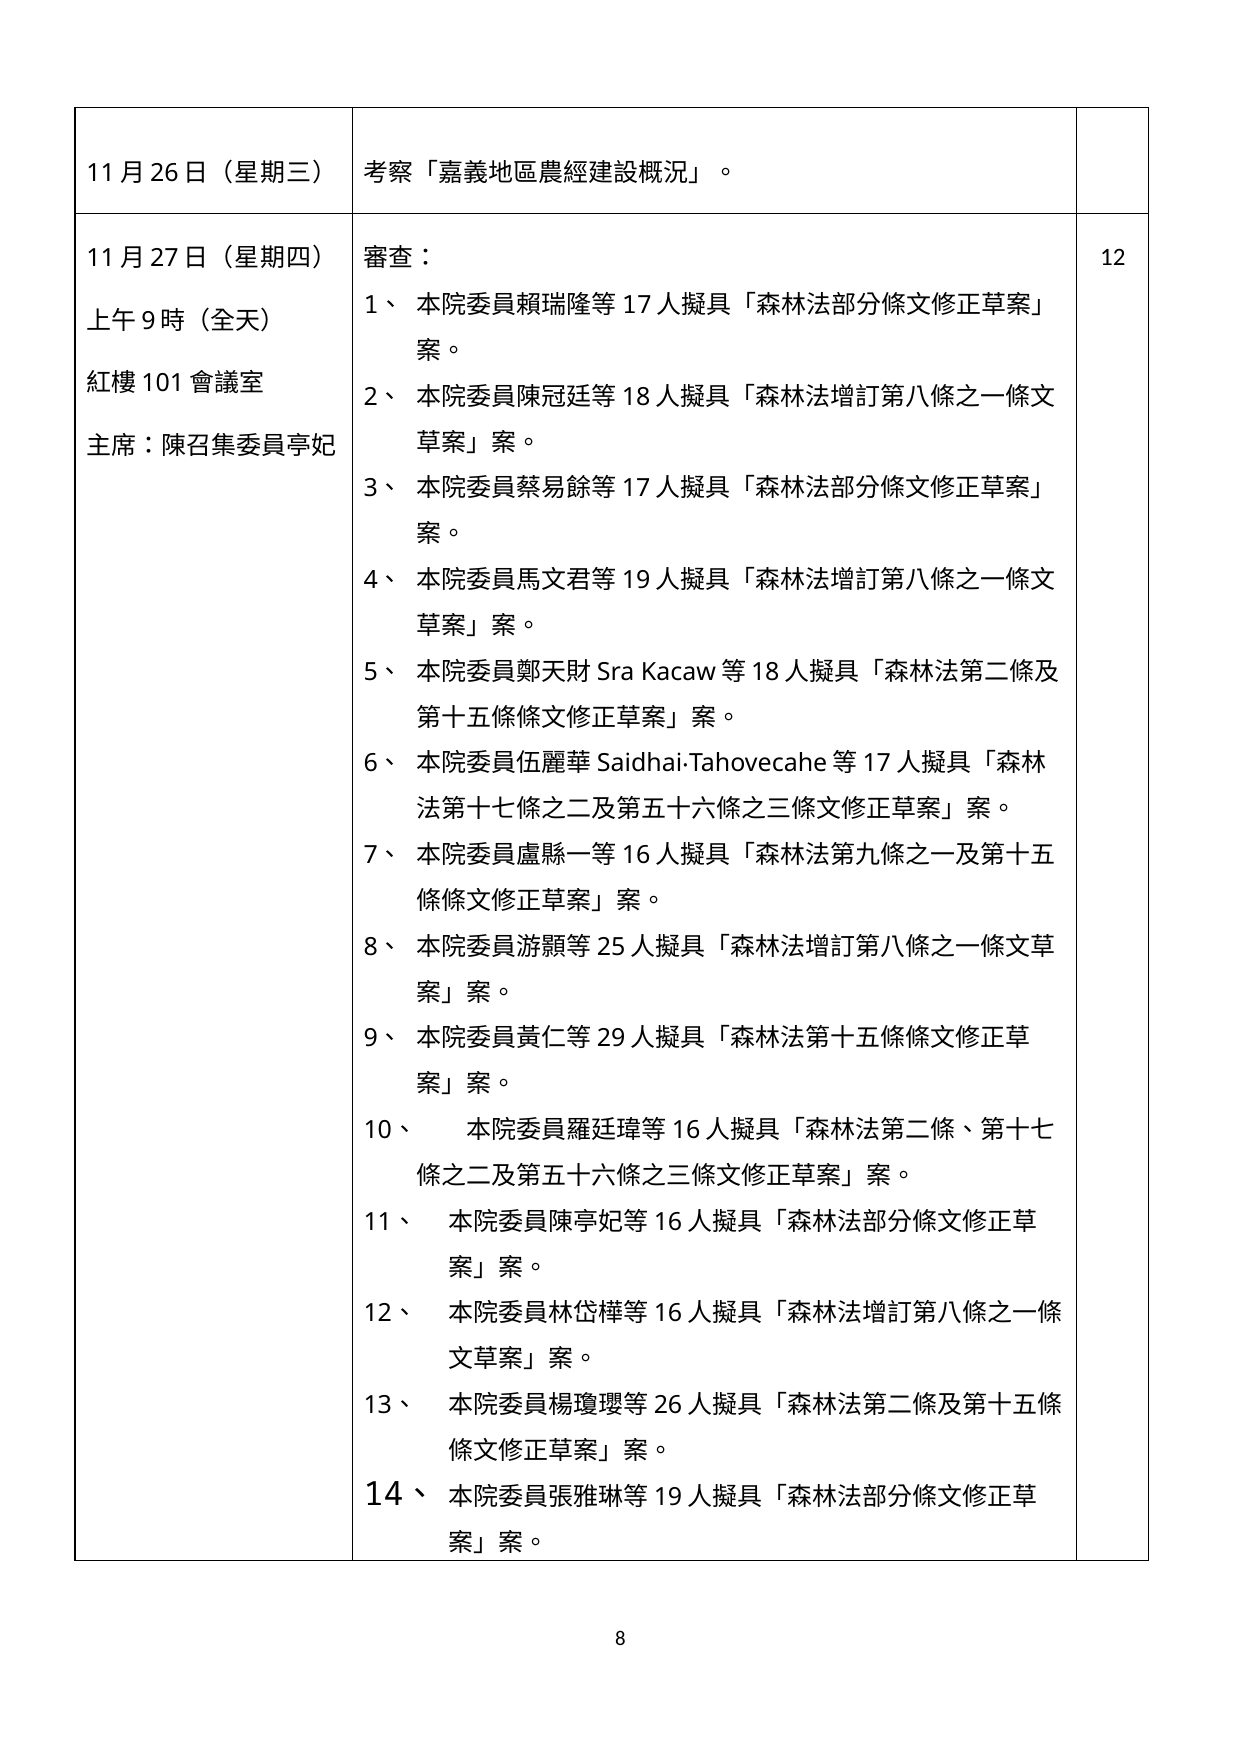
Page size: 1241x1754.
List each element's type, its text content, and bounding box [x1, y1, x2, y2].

table_cell 11月26日（星期三） [76, 108, 352, 213]
table_cell 12 [1077, 214, 1148, 1560]
table_cell 11月27日（星期四） 上午9時（全天） 紅樓101會議室 主席：陳召集委員亭妃 [76, 214, 352, 1560]
table_cell 審查： 本院委員賴瑞隆等17人擬具「森林法部分條文修正草案」案。 本院委員陳冠廷等18人擬具「森林法增訂第八條之一條文草案」案。 本院委員蔡易餘等17人擬具「森林法部分條文修正草案」案。 本院委員馬文君等19人擬具「森林法增訂第八條之一條文草案」案。 本院委員鄭天財Sra Kacaw等18人擬具「森林法第二條及第十五條條文修正草案」案。 本院委員伍麗華Saidhai‧Tahovecahe等17人擬具「森林法第十七條之二及第五十六條之三條文修正草案」案。 本院委員盧縣一等16人擬具「森林法第九條之一及第十五條條文修正草案」案。 本院委員游顥等25人擬具「森林法增訂第八條之一條文草案」案。 本院委員黃仁等29人擬具「森林法第十五條條文修正草案」案。 本院委員羅廷瑋等16人擬具「森林法第二條、第十七條之二及第五十六條之三條文修正草案」案。 本院委員陳亭妃等16人擬具「森林法部分條文修正草案」案。 本院委員林岱樺等16人擬具「森林法增訂第八條之一條文草案」案。 本院委員楊瓊瓔等26人擬具「森林法第二條及第十五條條文修正草案」案。 本院委員張雅琳等19人擬具「森林法部分條文修正草案」案。 [353, 214, 1076, 1560]
table_cell 考察「嘉義地區農經建設概況」。 [353, 108, 1076, 213]
table_cell [1077, 108, 1148, 213]
